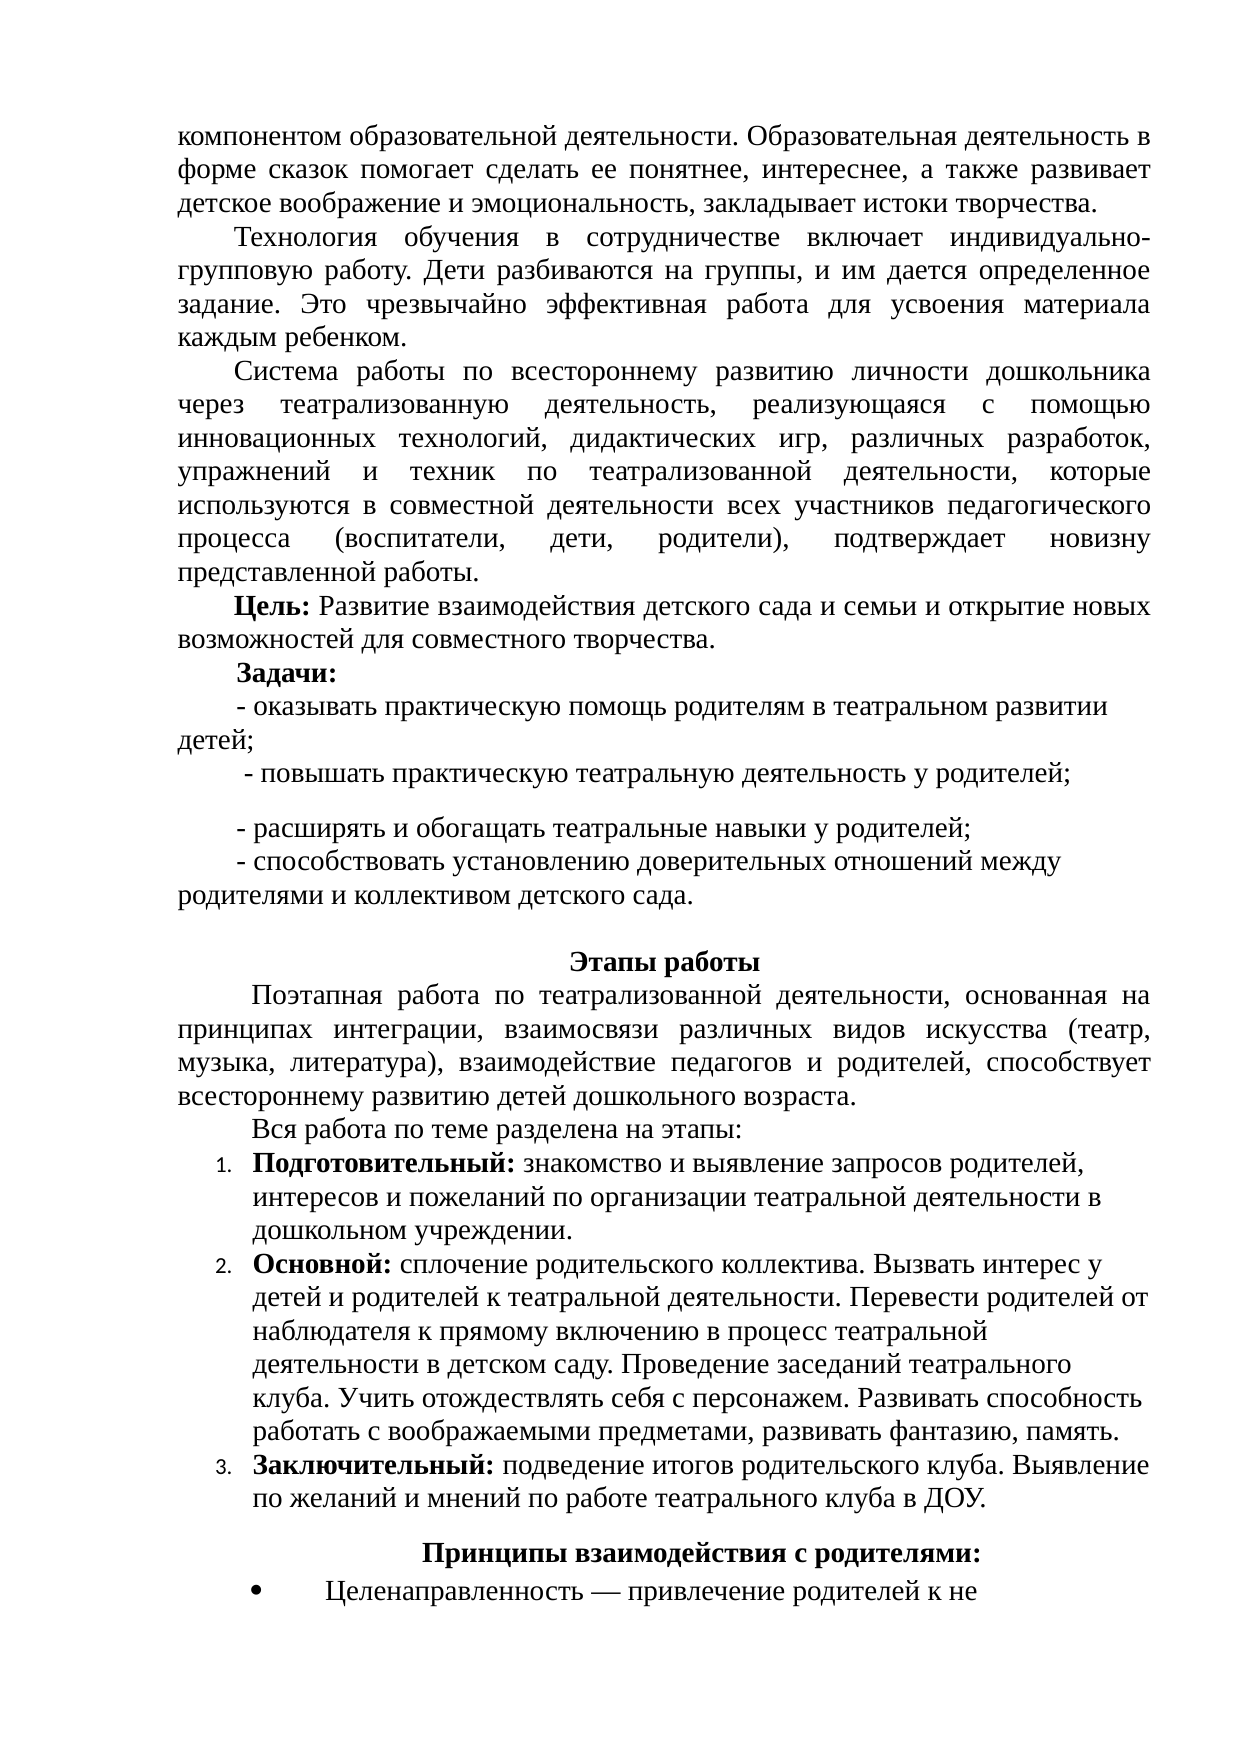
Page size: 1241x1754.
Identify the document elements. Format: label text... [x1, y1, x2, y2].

text - повышать практическую театральную деятельность у родителей; [177, 755, 1152, 789]
text Система работы по всестороннему развитию личности дошкольника через театрализованную деятельность, реализующаяся с помощью инновационных технологий, дидактических игр, различных разработок, упражнений и техник по театрализованной деятельности, которые используются в совместной деятельности всех участников педагогического процесса (воспитатели, дети, родители), подтверждает новизну представленной работы. [177, 353, 1152, 588]
list Целенаправленность — привлечение родителей к не [251, 1573, 1152, 1607]
list Подготовительный: знакомство и выявление запросов родителей, интересов и пожеланий по организации театральной деятельности в дошкольном учреждении. [215, 1145, 1152, 1246]
list Заключительный: подведение итогов родительского клуба. Выявление по желаний и мнений по работе театрального клуба в ДОУ. [215, 1447, 1152, 1514]
text - оказывать практическую помощь родителям в театральном развитии детей; [177, 688, 1152, 755]
text Принципы взаимодействия с родителями: [252, 1535, 1152, 1568]
text Цель: Развитие взаимодействия детского сада и семьи и открытие новых возможностей для совместного творчества. [177, 588, 1152, 655]
text компонентом образовательной деятельности. Образовательная деятельность в форме сказок помогает сделать ее понятнее, интереснее, а также развивает детское воображение и эмоциональность, закладывает истоки творчества. [177, 118, 1152, 219]
text - способствовать установлению доверительных отношений между родителями и коллективом детского сада. [177, 843, 1152, 910]
text - расширять и обогащать театральные навыки у родителей; [177, 810, 1152, 843]
text Этапы работы [177, 944, 1152, 977]
text Технология обучения в сотрудничестве включает индивидуально- групповую работу. Дети разбиваются на группы, и им дается определенное задание. Это чрезвычайно эффективная работа для усвоения материала каждым ребенком. [177, 219, 1152, 353]
text Поэтапная работа по театрализованной деятельности, основанная на принципах интеграции, взаимосвязи различных видов искусства (театр, музыка, литература), взаимодействие педагогов и родителей, способствует всестороннему развитию детей дошкольного возраста. [177, 977, 1152, 1112]
list Основной: сплочение родительского коллектива. Вызвать интерес у детей и родителей к театральной деятельности. Перевести родителей от наблюдателя к прямому включению в процесс театральной деятельности в детском саду. Проведение заседаний театрального клуба. Учить отождествлять себя с персонажем. Развивать способность работать с воображаемыми предметами, развивать фантазию, память. [215, 1246, 1152, 1447]
text Задачи: [177, 655, 1152, 688]
text Вся работа по теме разделена на этапы: [177, 1112, 1152, 1145]
